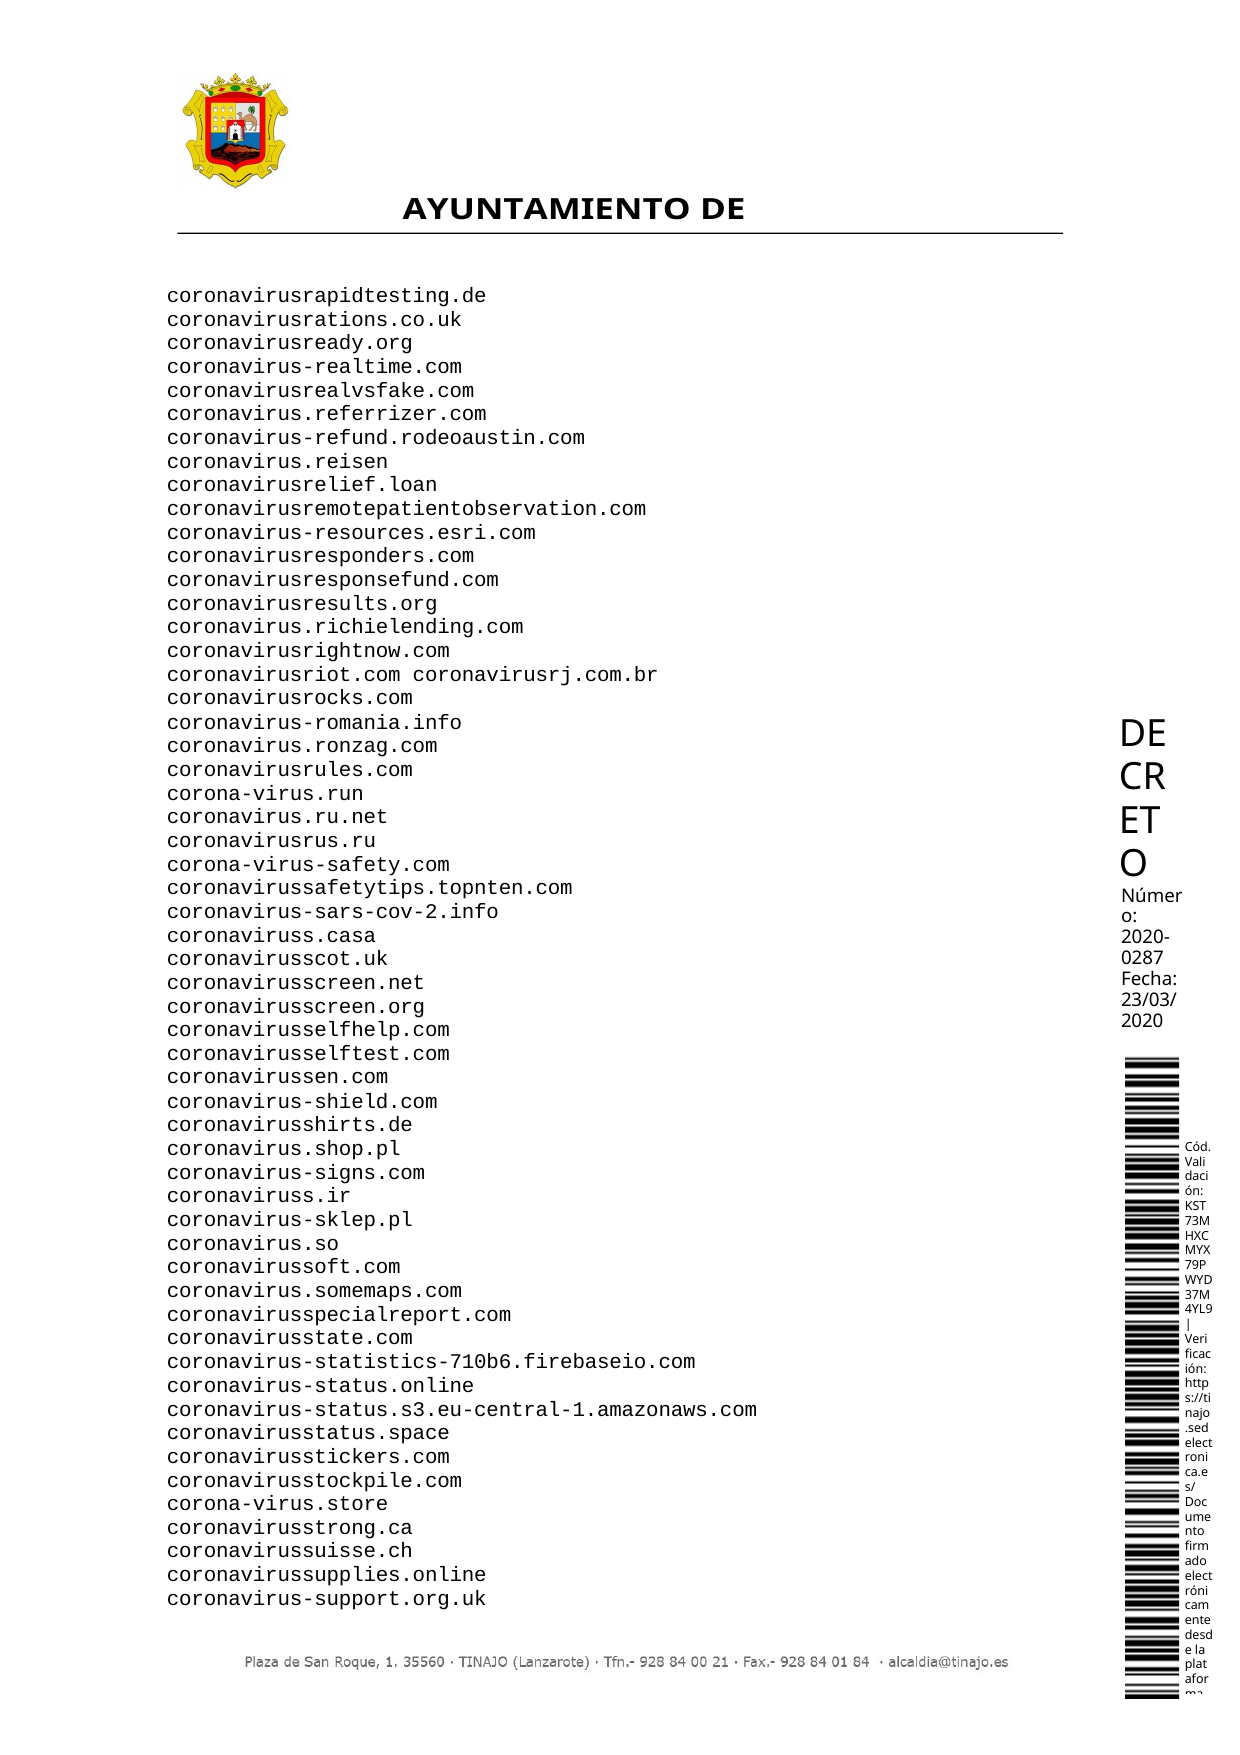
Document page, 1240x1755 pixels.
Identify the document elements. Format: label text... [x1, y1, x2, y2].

text Número: 2020-0287 Fecha: 23/03/2020 [1121, 885, 1185, 1031]
text Cód. Validación: KST73MHXCMYX79PWYD37M4YL9 | Verificación: https://tinajo.sedelectronica.es/ Documento firmado electrónicamente desde la plataforma esPublico Gestiona | Página 17 de 38 [1184, 1140, 1213, 1694]
text coronavirusspecialreport.com coronavirusstate.com [167, 1304, 602, 1351]
text coronavirusstickers.com coronavirusstockpile.com corona-virus.store coronavirusstrong.ca coronavirussuisse.ch coronavirussupplies.online coronavirus-support.org.uk [167, 1446, 503, 1611]
text coronavirus-statistics-710b6.firebaseio.com coronavirus-status.online [167, 1351, 715, 1398]
text [1117, 709, 1185, 1056]
text coronavirus-romania.info coronavirus.ronzag.com coronavirusrules.com corona-virus.run coronavirus.ru.net coronavirusrus.ru [167, 712, 477, 853]
text coronavirus-refund.rodeoaustin.com coronavirus.reisen coronavirusrelief.loan coronavirusremotepatientobservation.com coronavirus-resources.esri.com coronavirusresponders.com coronavirusresponsefund.com coronavirusresults.org coronavirus.richielending.com coronavirusrightnow.com coronavirusriot.com coronavirusrj.com.br coronavirusrocks.com [167, 427, 665, 711]
text coronavirus-shield.com coronavirusshirts.de coronavirus.shop.pl coronavirus-signs.com coronaviruss.ir coronavirus-sklep.pl coronavirus.so coronavirussoft.com coronavirus.somemaps.com [167, 1091, 478, 1303]
text [1182, 1137, 1213, 1694]
text DECRETO [1119, 712, 1185, 885]
text corona-virus-safety.com coronavirussafetytips.topnten.com coronavirus-sars-cov-2.info coronaviruss.casa coronavirusscot.uk coronavirusscreen.net coronavirusscreen.org coronavirusselfhelp.com coronavirusselftest.com coronavirussen.com [167, 854, 590, 1090]
text coronavirus-status.s3.eu-central-1.amazonaws.com coronavirusstatus.space [167, 1398, 865, 1446]
text coronavirusrapidtesting.de coronavirusrations.co.uk coronavirusready.org coronavirus-realtime.com coronavirusrealvsfake.com coronavirus.referrizer.com [167, 285, 502, 427]
